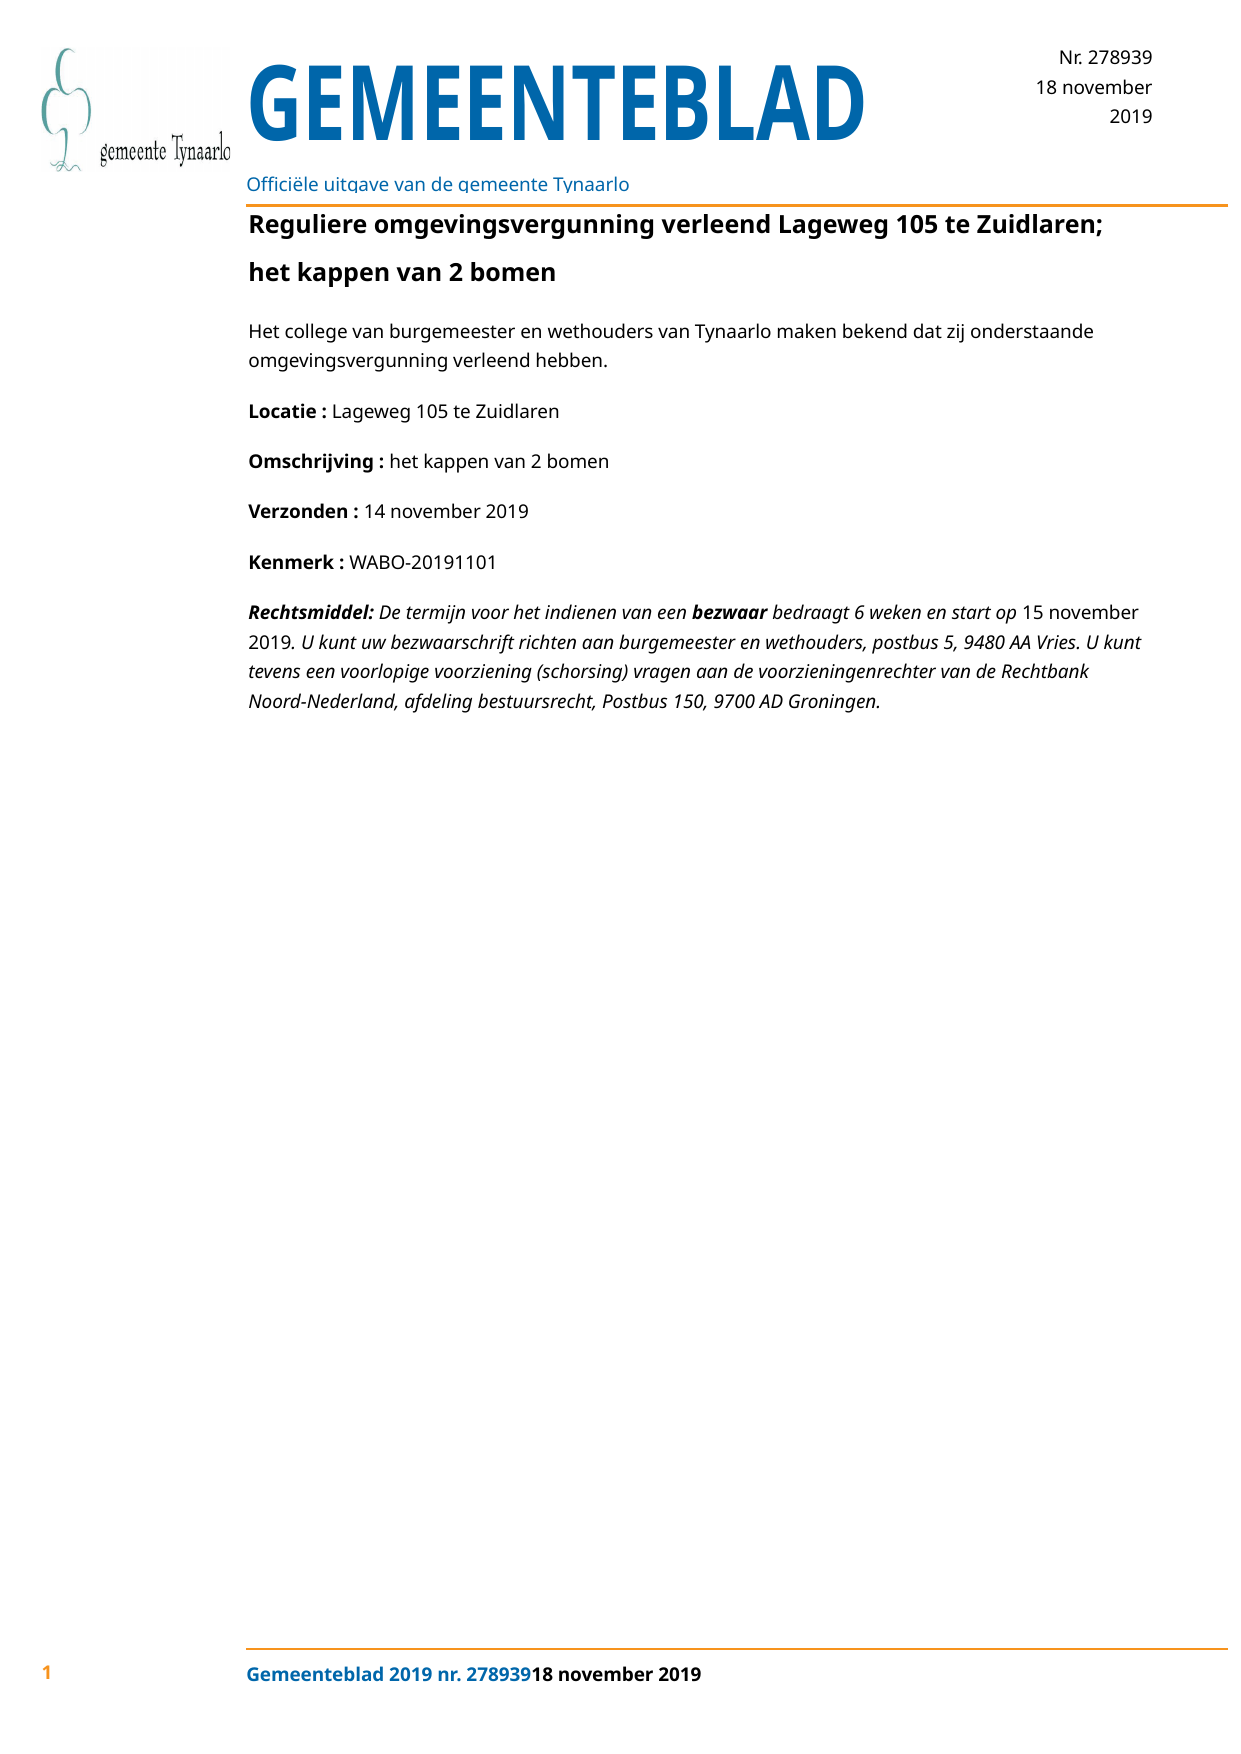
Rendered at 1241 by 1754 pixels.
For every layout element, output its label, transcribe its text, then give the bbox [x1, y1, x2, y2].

text Locatie : Lageweg 105 te Zuidlaren [248, 398, 1152, 424]
text Reguliere omgevingsvergunning verleend Lageweg 105 te Zuidlaren; het kappen van 2 bomen [248, 207, 1152, 288]
text Verzonden : 14 november 2019 [248, 499, 1152, 524]
text Het college van burgemeester en wethouders van Tynaarlo maken bekend dat zij onderstaande omgevingsvergunning verleend hebben. [248, 318, 1152, 373]
text Rechtsmiddel: De termijn voor het indienen van een bezwaar bedraagt 6 weken en start op 15 november 2019. U kunt uw bezwaarschrift richten aan burgemeester en wethouders, postbus 5, 9480 AA Vries. U kunt tevens een voorlopige voorziening (schorsing) vragen aan de voorzieningenrechter van de Rechtbank Noord-Nederland, afdeling bestuursrecht, Postbus 150, 9700 AD Groningen. [248, 599, 1152, 714]
picture [41, 47, 231, 172]
text Omschrijving : het kappen van 2 bomen [248, 448, 1152, 474]
text Kenmerk : WABO-20191101 [248, 549, 1152, 575]
